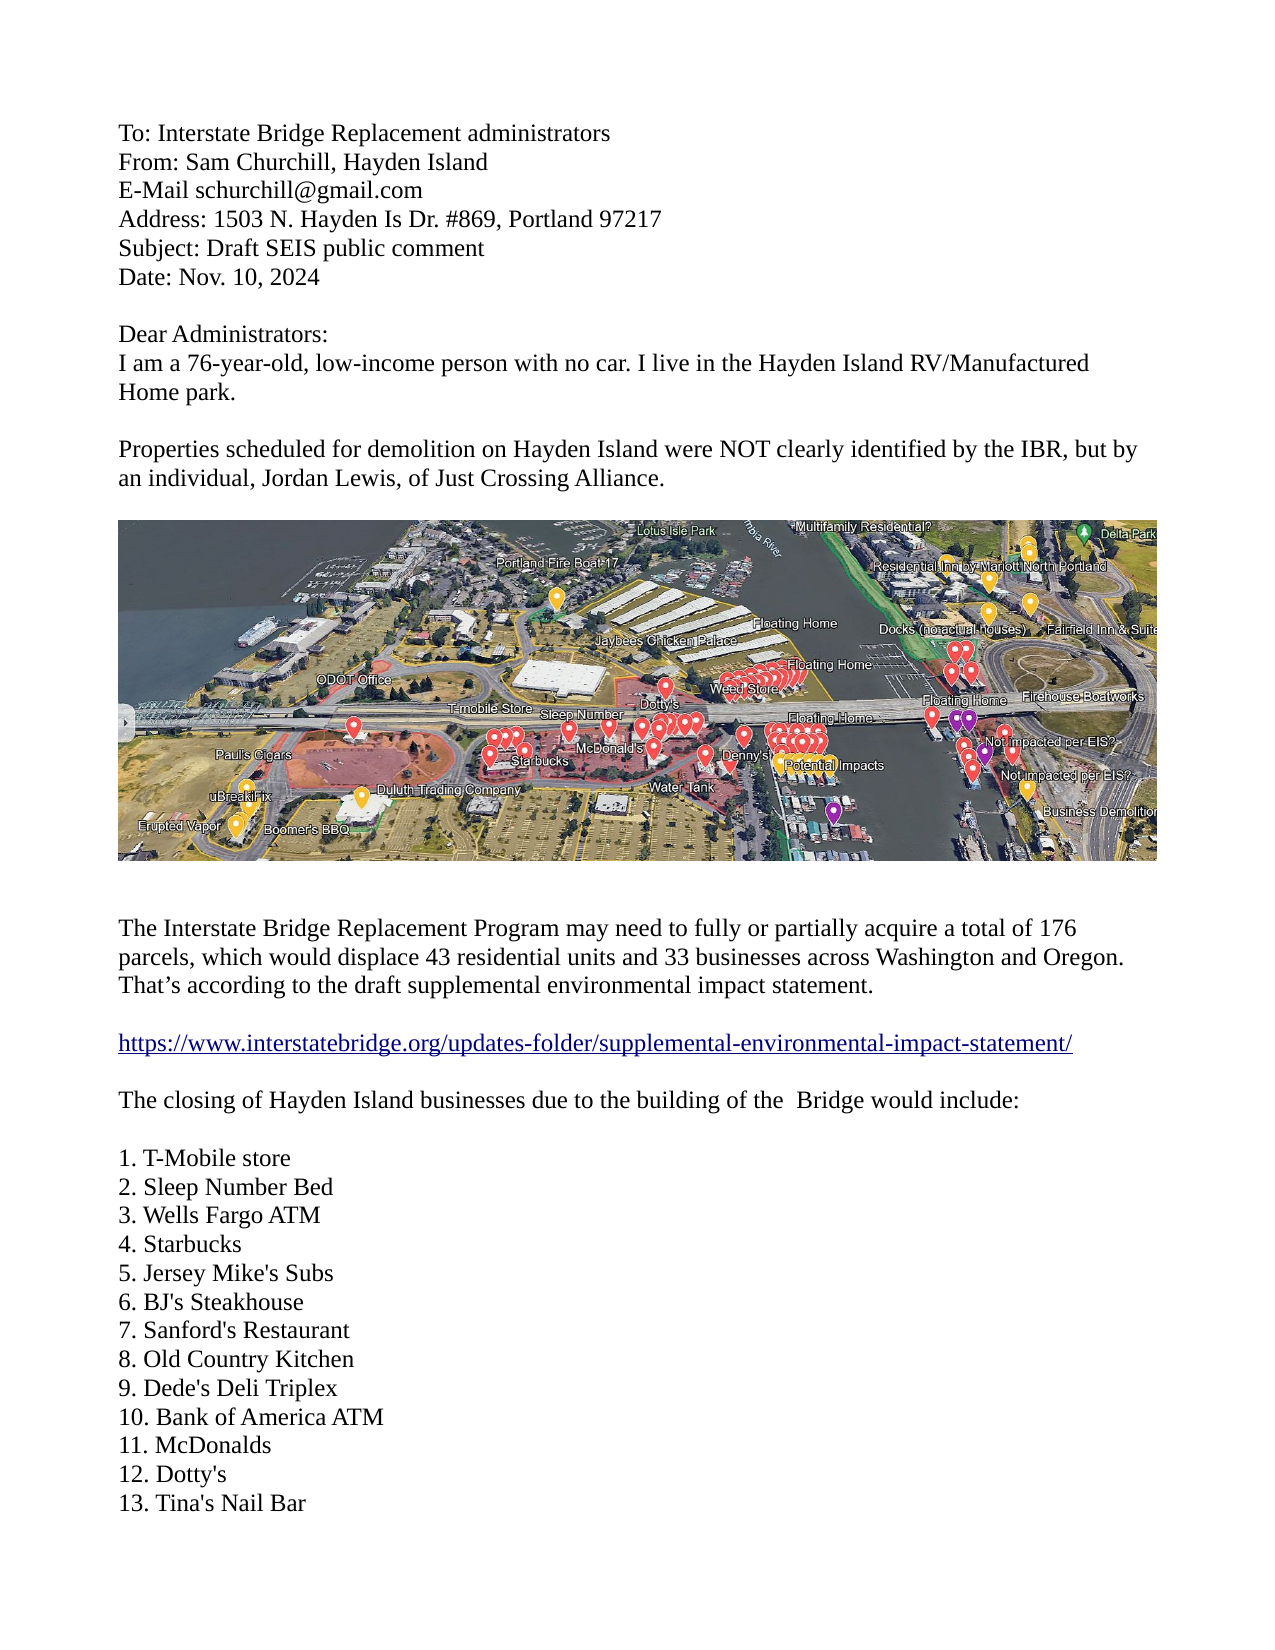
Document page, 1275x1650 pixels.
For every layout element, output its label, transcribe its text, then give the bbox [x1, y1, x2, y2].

picture [118, 520, 1157, 861]
text Dear Administrators: [118, 319, 1157, 348]
text 2. Sleep Number Bed [118, 1172, 1157, 1200]
text Date: Nov. 10, 2024 [118, 262, 1157, 291]
text To: Interstate Bridge Replacement administrators [118, 118, 1157, 147]
text E-Mail schurchill@gmail.com [118, 176, 1157, 204]
text https://www.interstatebridge.org/updates-folder/supplemental-environmental-impact-statement/ [118, 1028, 1157, 1057]
text From: Sam Churchill, Hayden Island [118, 147, 1157, 176]
text 5. Jersey Mike's Subs [118, 1258, 1157, 1287]
text 3. Wells Fargo ATM [118, 1200, 1157, 1229]
text The closing of Hayden Island businesses due to the building of the Bridge would include: [118, 1085, 1157, 1114]
text Subject: Draft SEIS public comment [118, 233, 1157, 262]
text 7. Sanford's Restaurant [118, 1315, 1157, 1344]
text Address: 1503 N. Hayden Is Dr. #869, Portland 97217 [118, 204, 1157, 233]
text 4. Starbucks [118, 1229, 1157, 1258]
text Properties scheduled for demolition on Hayden Island were NOT clearly identified by the IBR, but by an individual, Jordan Lewis, of Just Crossing Alliance. [118, 434, 1157, 492]
text 1. T-Mobile store [118, 1143, 1157, 1172]
text The Interstate Bridge Replacement Program may need to fully or partially acquire a total of 176 parcels, which would displace 43 residential units and 33 businesses across Washington and Oregon. That’s according to the draft supplemental environmental impact statement. [118, 913, 1157, 999]
text 12. Dotty's [118, 1459, 1157, 1488]
text 11. McDonalds [118, 1430, 1157, 1459]
text 6. BJ's Steakhouse [118, 1287, 1157, 1315]
text 9. Dede's Deli Triplex [118, 1373, 1157, 1402]
text 8. Old Country Kitchen [118, 1344, 1157, 1373]
text I am a 76-year-old, low-income person with no car. I live in the Hayden Island RV/Manufactured Home park. [118, 348, 1157, 406]
text 10. Bank of America ATM [118, 1402, 1157, 1430]
text 13. Tina's Nail Bar [118, 1488, 1157, 1517]
